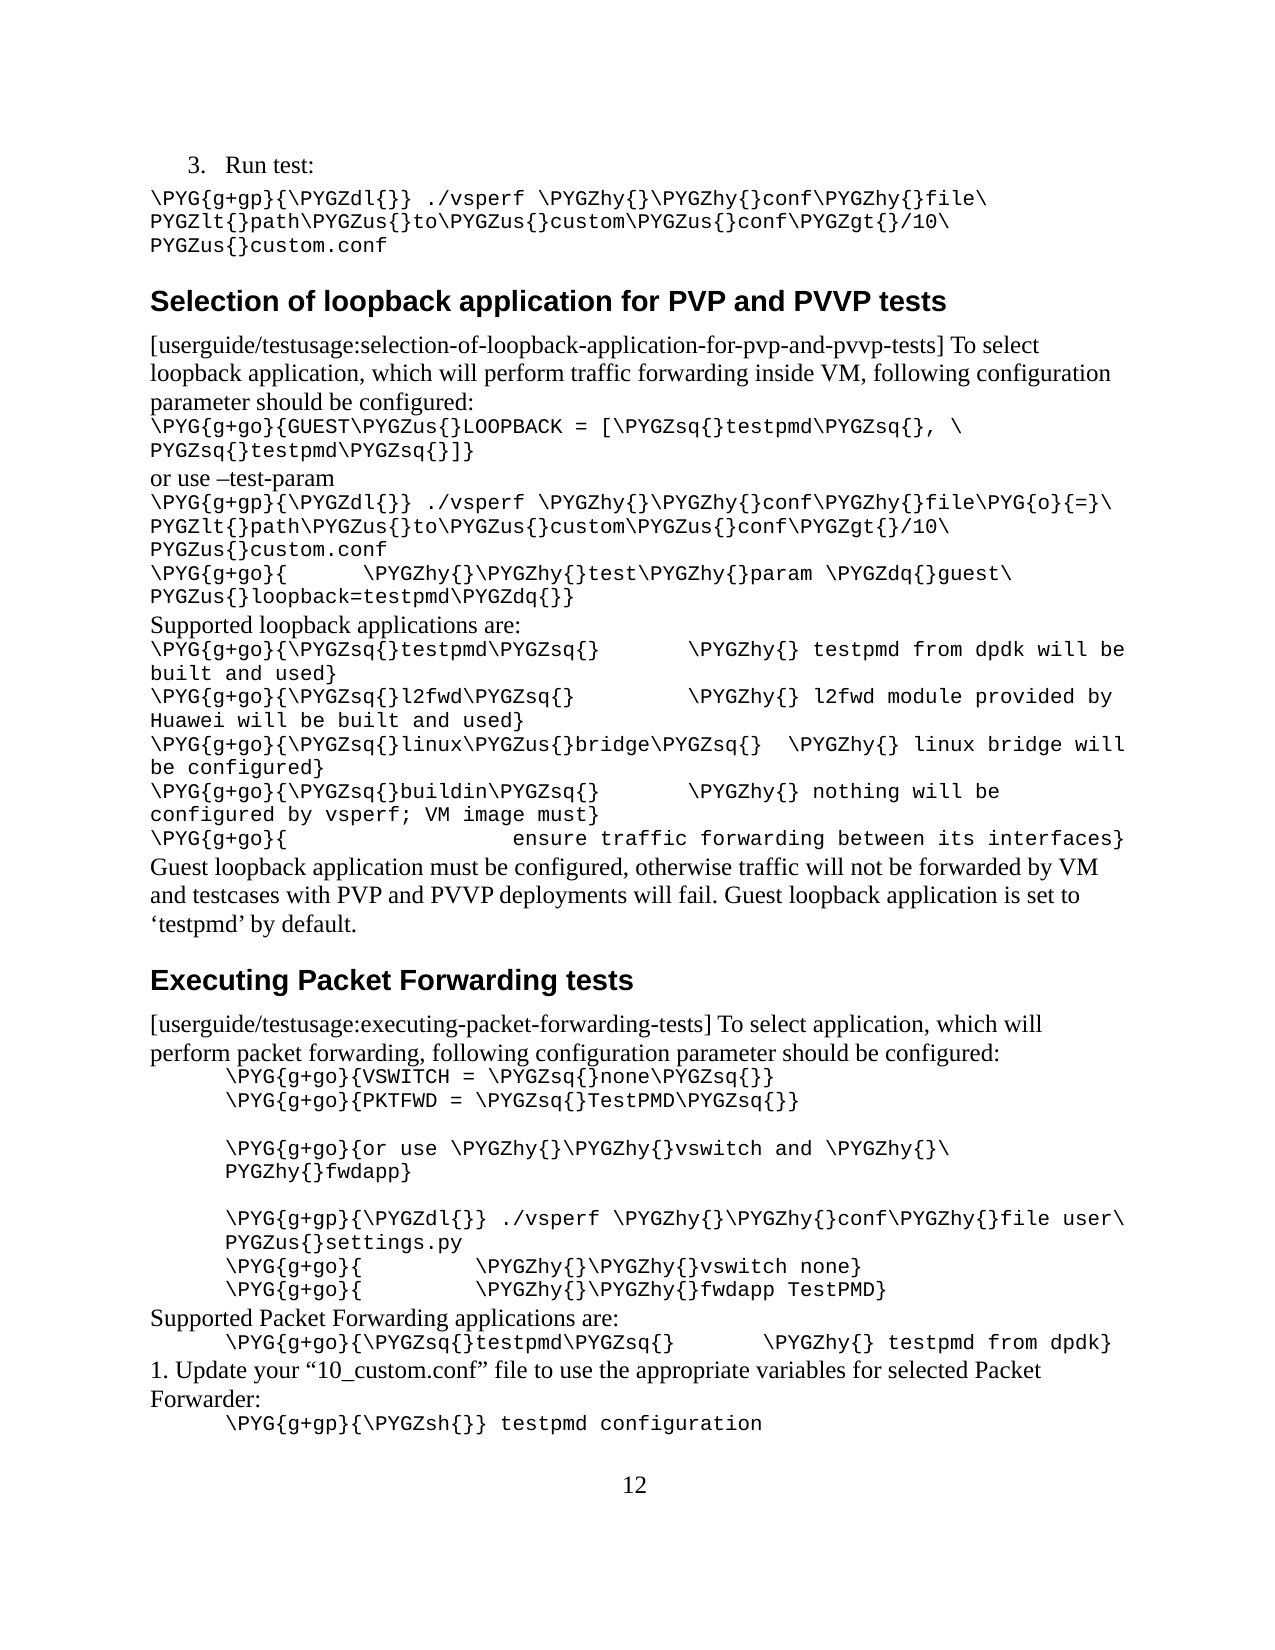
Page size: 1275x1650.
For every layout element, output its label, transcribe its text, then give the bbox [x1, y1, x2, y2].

text or use –test-param [150, 463, 1125, 492]
text \PYG{g+go}{\PYGZsq{}linux\PYGZus{}bridge\PYGZsq{} \PYGZhy{} linux bridge will be configured} [150, 733, 1125, 781]
text \PYG{g+go}{\PYGZsq{}testpmd\PYGZsq{} \PYGZhy{} testpmd from dpdk will be built and used} [150, 639, 1125, 686]
text \PYG{g+gp}{\PYGZdl{}} ./vsperf \PYGZhy{}\PYGZhy{}conf\PYGZhy{}file user\PYGZus{}settings.py [225, 1208, 1125, 1256]
text \PYG{g+go}{\PYGZsq{}testpmd\PYGZsq{} \PYGZhy{} testpmd from dpdk} [225, 1332, 1125, 1355]
subtitle Selection of loopback application for PVP and PVVP tests [150, 284, 1125, 317]
text 1. Update your “10_custom.conf” file to use the appropriate variables for selected Packet Forwarder: [150, 1355, 1125, 1413]
text \PYG{g+gp}{\PYGZdl{}} ./vsperf \PYGZhy{}\PYGZhy{}conf\PYGZhy{}file\PYGZlt{}path\PYGZus{}to\PYGZus{}custom\PYGZus{}conf\PYGZgt{}/10\PYGZus{}custom.conf [150, 188, 1125, 259]
text \PYG{g+go}{PKTFWD = \PYGZsq{}TestPMD\PYGZsq{}} [225, 1090, 1125, 1114]
subtitle Executing Packet Forwarding tests [150, 963, 1125, 997]
text \PYG{g+go}{ \PYGZhy{}\PYGZhy{}test\PYGZhy{}param \PYGZdq{}guest\PYGZus{}loopback=testpmd\PYGZdq{}} [150, 563, 1125, 610]
text \PYG{g+go}{ \PYGZhy{}\PYGZhy{}fwdapp TestPMD} [225, 1279, 1125, 1303]
list Run test: [187, 150, 1125, 179]
text [userguide/testusage:executing-packet-forwarding-tests] To select application, which will perform packet forwarding, following configuration parameter should be configured: [150, 1009, 1125, 1067]
text [userguide/testusage:selection-of-loopback-application-for-pvp-and-pvvp-tests] To select loopback application, which will perform traffic forwarding inside VM, following configuration parameter should be configured: [150, 330, 1125, 416]
text \PYG{g+gp}{\PYGZdl{}} ./vsperf \PYGZhy{}\PYGZhy{}conf\PYGZhy{}file\PYG{o}{=}\PYGZlt{}path\PYGZus{}to\PYGZus{}custom\PYGZus{}conf\PYGZgt{}/10\PYGZus{}custom.conf [150, 492, 1125, 563]
text Supported loopback applications are: [150, 610, 1125, 639]
text \PYG{g+go}{ ensure traffic forwarding between its interfaces} [150, 828, 1125, 852]
text \PYG{g+gp}{\PYGZsh{}} testpmd configuration [225, 1413, 1125, 1437]
text \PYG{g+go}{GUEST\PYGZus{}LOOPBACK = [\PYGZsq{}testpmd\PYGZsq{}, \PYGZsq{}testpmd\PYGZsq{}]} [150, 416, 1125, 463]
text \PYG{g+go}{\PYGZsq{}l2fwd\PYGZsq{} \PYGZhy{} l2fwd module provided by Huawei will be built and used} [150, 686, 1125, 733]
text \PYG{g+go}{or use \PYGZhy{}\PYGZhy{}vswitch and \PYGZhy{}\PYGZhy{}fwdapp} [225, 1137, 1125, 1185]
text \PYG{g+go}{ \PYGZhy{}\PYGZhy{}vswitch none} [225, 1256, 1125, 1279]
text Guest loopback application must be configured, otherwise traffic will not be forwarded by VM and testcases with PVP and PVVP deployments will fail. Guest loopback application is set to ‘testpmd’ by default. [150, 852, 1125, 938]
text \PYG{g+go}{\PYGZsq{}buildin\PYGZsq{} \PYGZhy{} nothing will be configured by vsperf; VM image must} [150, 781, 1125, 828]
text \PYG{g+go}{VSWITCH = \PYGZsq{}none\PYGZsq{}} [225, 1067, 1125, 1090]
text Supported Packet Forwarding applications are: [150, 1303, 1125, 1332]
